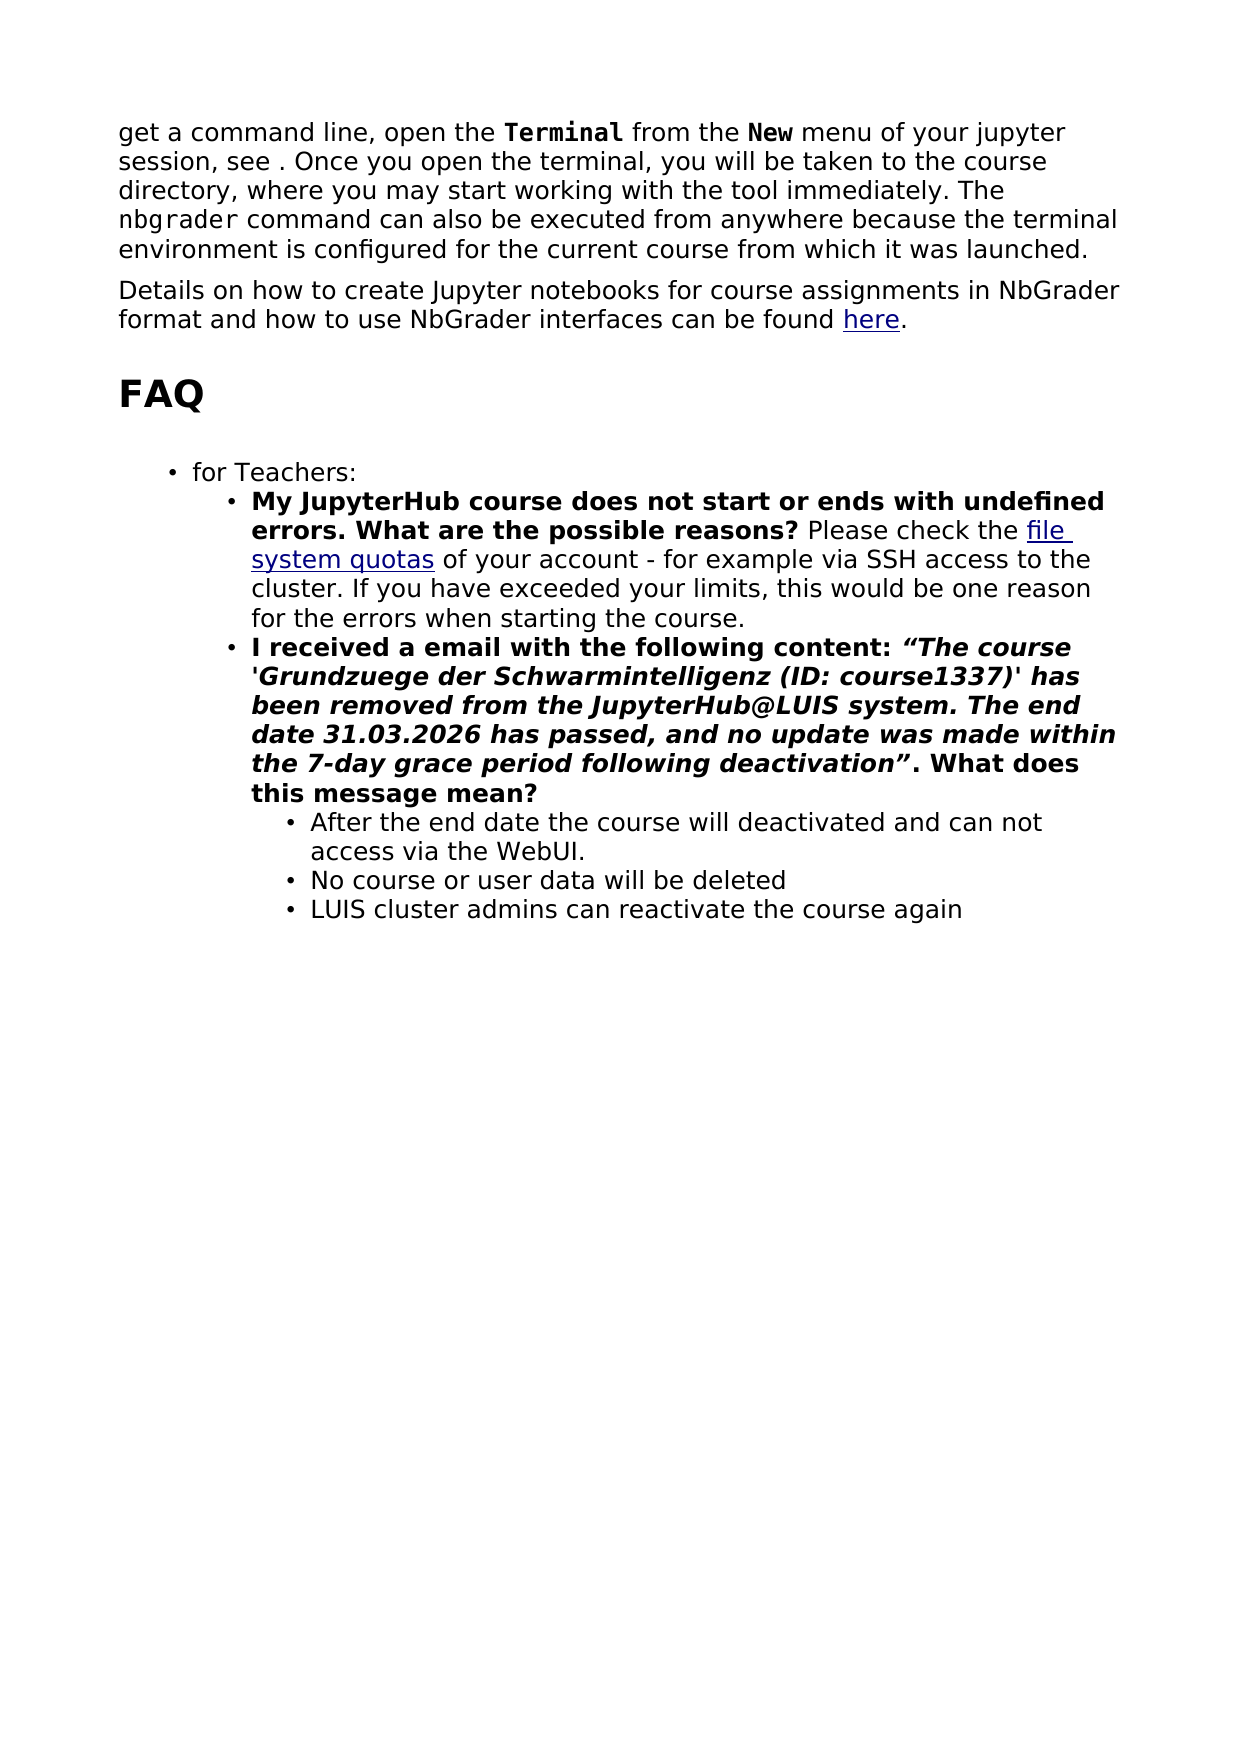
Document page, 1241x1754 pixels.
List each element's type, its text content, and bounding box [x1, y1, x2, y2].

subtitle FAQ [118, 372, 1122, 416]
list LUIS cluster admins can reactivate the course again [295, 895, 1122, 924]
text Details on how to create Jupyter notebooks for course assignments in NbGrader format and how to use NbGrader interfaces can be found here. [118, 276, 1122, 335]
list No course or user data will be deleted [295, 866, 1122, 895]
list My JupyterHub course does not start or ends with undefined errors. What are the possible reasons? Please check the file system quotas of your account - for example via SSH access to the cluster. If you have exceeded your limits, this would be one reason for the errors when starting the course. [236, 487, 1122, 633]
list After the end date the course will deactivated and can not access via the WebUI. [295, 808, 1122, 866]
list for Teachers: [177, 458, 1122, 487]
list I received a email with the following content: “The course 'Grundzuege der Schwarmintelligenz (ID: course1337)' has been removed from the JupyterHub@LUIS system. The end date 31.03.2026 has passed, and no update was made within the 7-day grace period following deactivation”. What does this message mean? [236, 633, 1122, 808]
text get a command line, open the Terminal from the New menu of your jupyter session, see . Once you open the terminal, you will be taken to the course directory, where you may start working with the tool immediately. The nbgrader command can also be executed from anywhere because the terminal environment is configured for the current course from which it was launched. [118, 118, 1122, 264]
